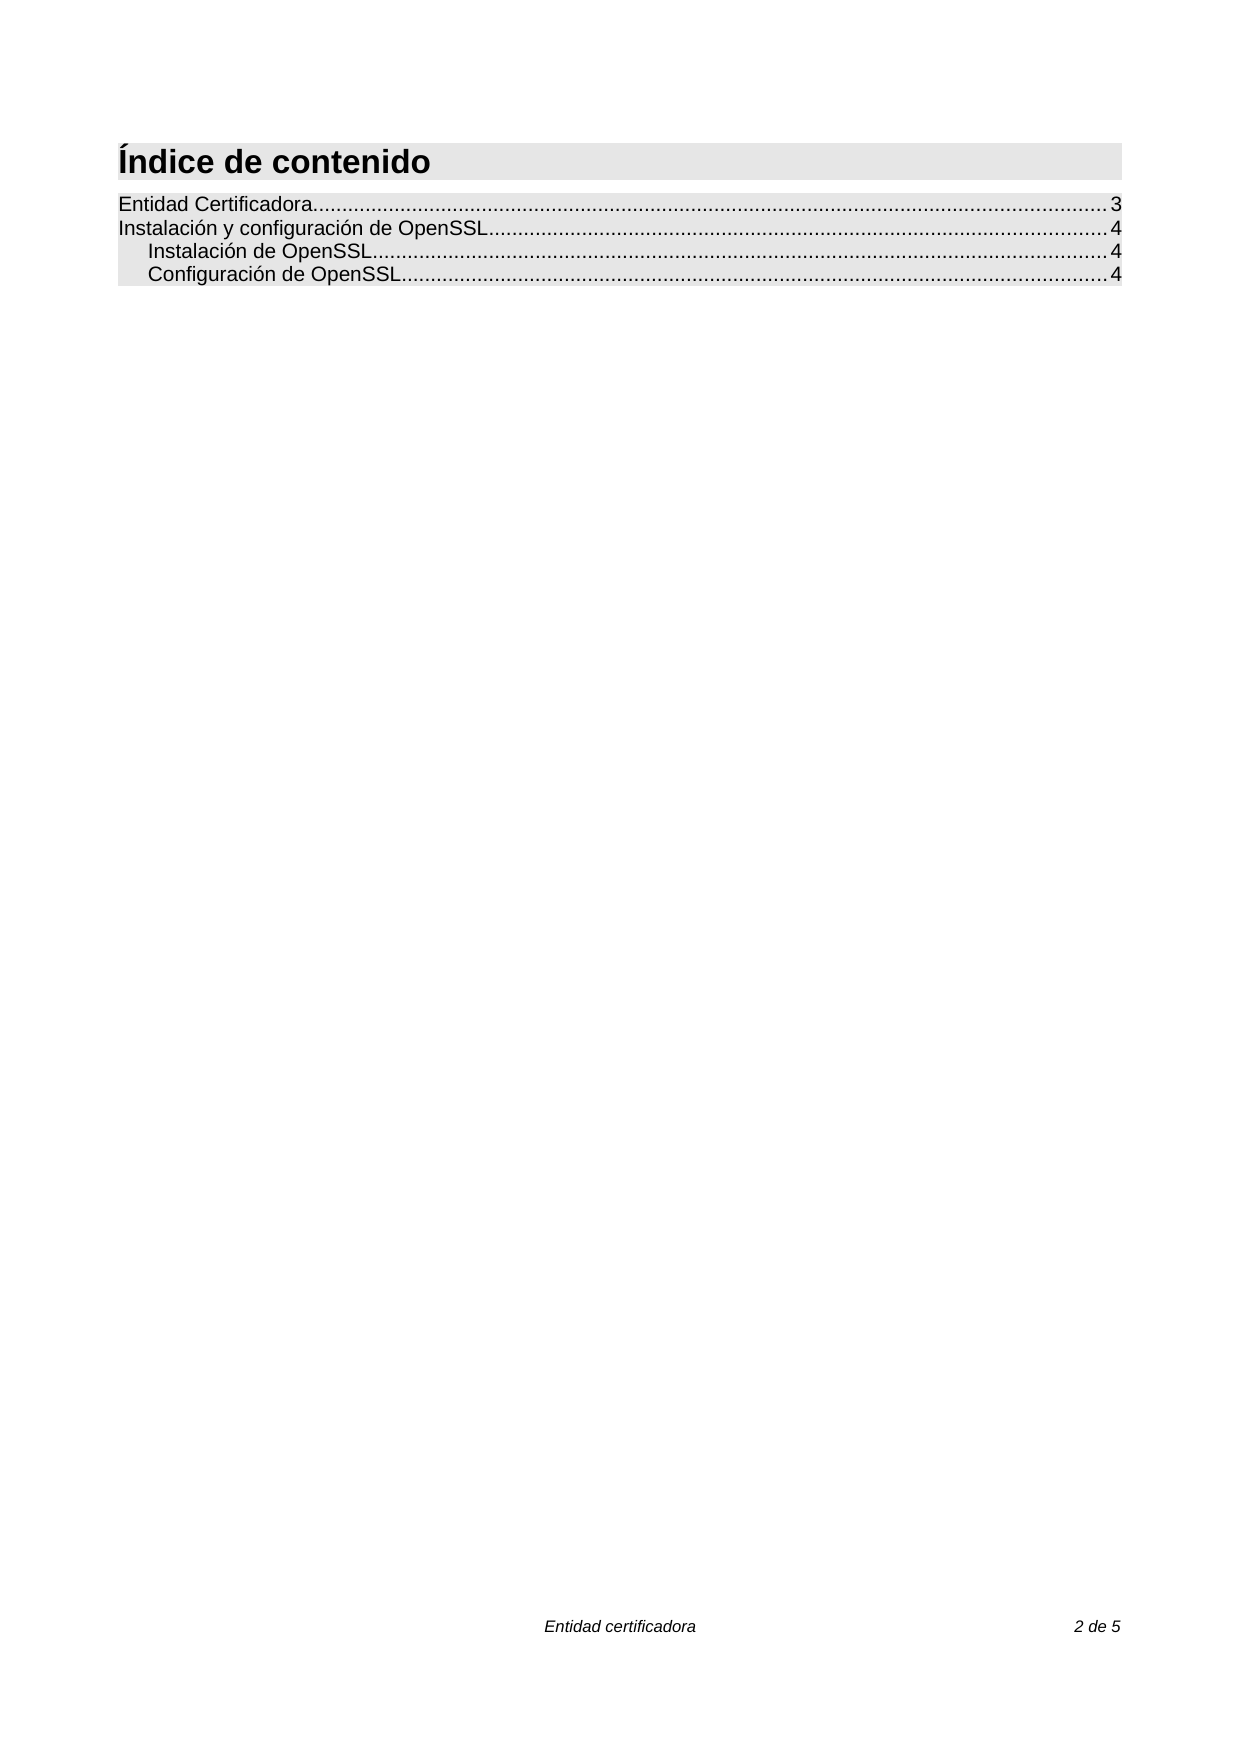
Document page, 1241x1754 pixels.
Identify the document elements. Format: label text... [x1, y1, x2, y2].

text Entidad Certificadora 3 [118, 193, 1122, 216]
text Instalación y configuración de OpenSSL 4 [118, 216, 1122, 239]
subtitle Índice de contenido [118, 143, 1122, 180]
text Configuración de OpenSSL 4 [148, 263, 1122, 286]
text Instalación de OpenSSL 4 [148, 239, 1122, 263]
